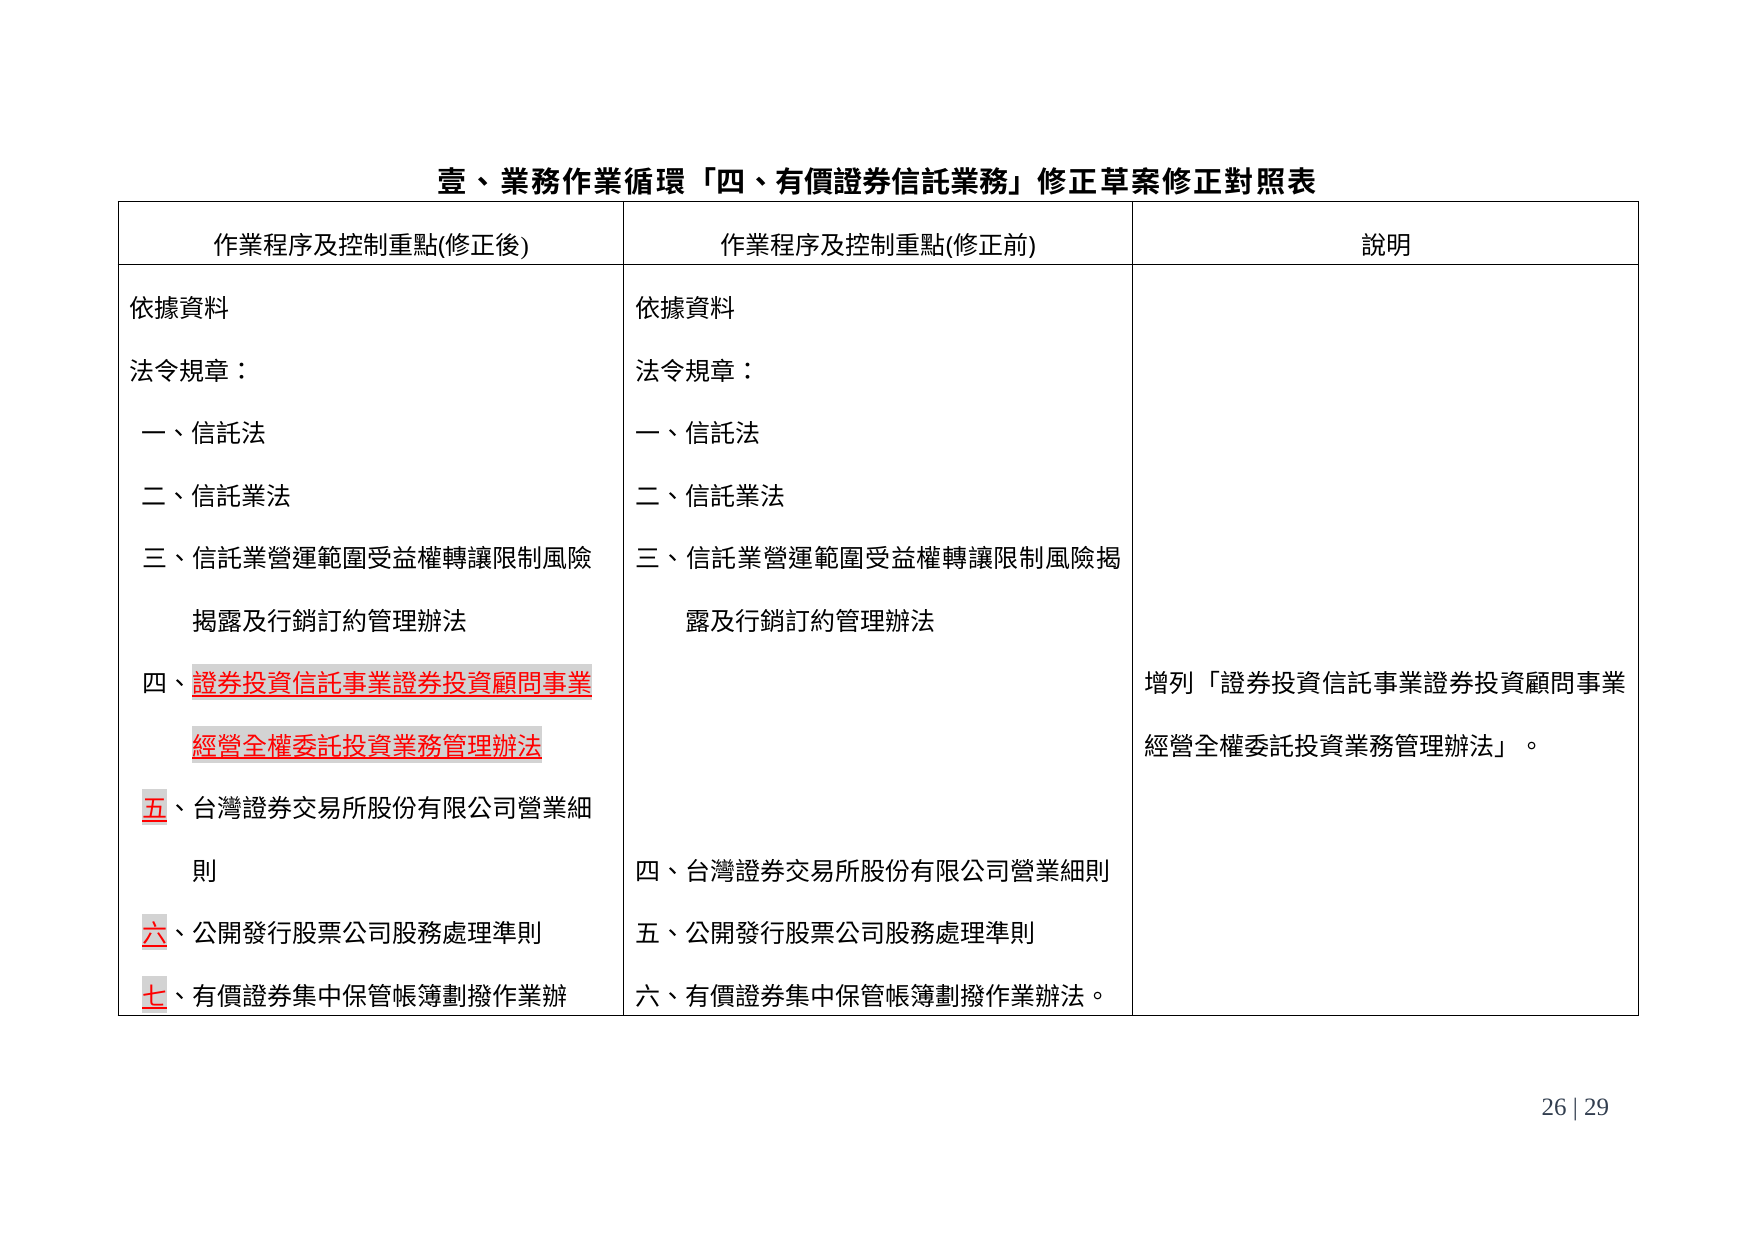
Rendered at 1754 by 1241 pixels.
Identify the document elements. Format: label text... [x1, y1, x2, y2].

table_header 作業程序及控制重點(修正前) [624, 202, 1132, 264]
table_header 說明 [1133, 202, 1638, 264]
table_header 作業程序及控制重點(修正後) [119, 202, 623, 264]
text 壹、業務作業循環「四、有價證券信託業務」修正草案修正對照表 [118, 138, 1636, 201]
table_cell 依據資料 法令規章： 一、信託法 二、信託業法 三、信託業營運範圍受益權轉讓限制風險揭露及行銷訂約管理辦法 四、證券投資信託事業證券投資顧問事業經營全權委託投資業務管理辦法 五、台灣證券交易所股份有限公司營業細則 六、公開發行股票公司股務處理準則 七、有價證券集中保管帳簿劃撥作業辦 [119, 265, 623, 1015]
table_cell 增列「證券投資信託事業證券投資顧問事業經營全權委託投資業務管理辦法」。 [1133, 265, 1638, 1015]
table_cell 依據資料 法令規章： 一、信託法 二、信託業法 三、信託業營運範圍受益權轉讓限制風險揭露及行銷訂約管理辦法 四、台灣證券交易所股份有限公司營業細則 五、公開發行股票公司股務處理準則 六、有價證券集中保管帳簿劃撥作業辦法。 [624, 265, 1132, 1015]
